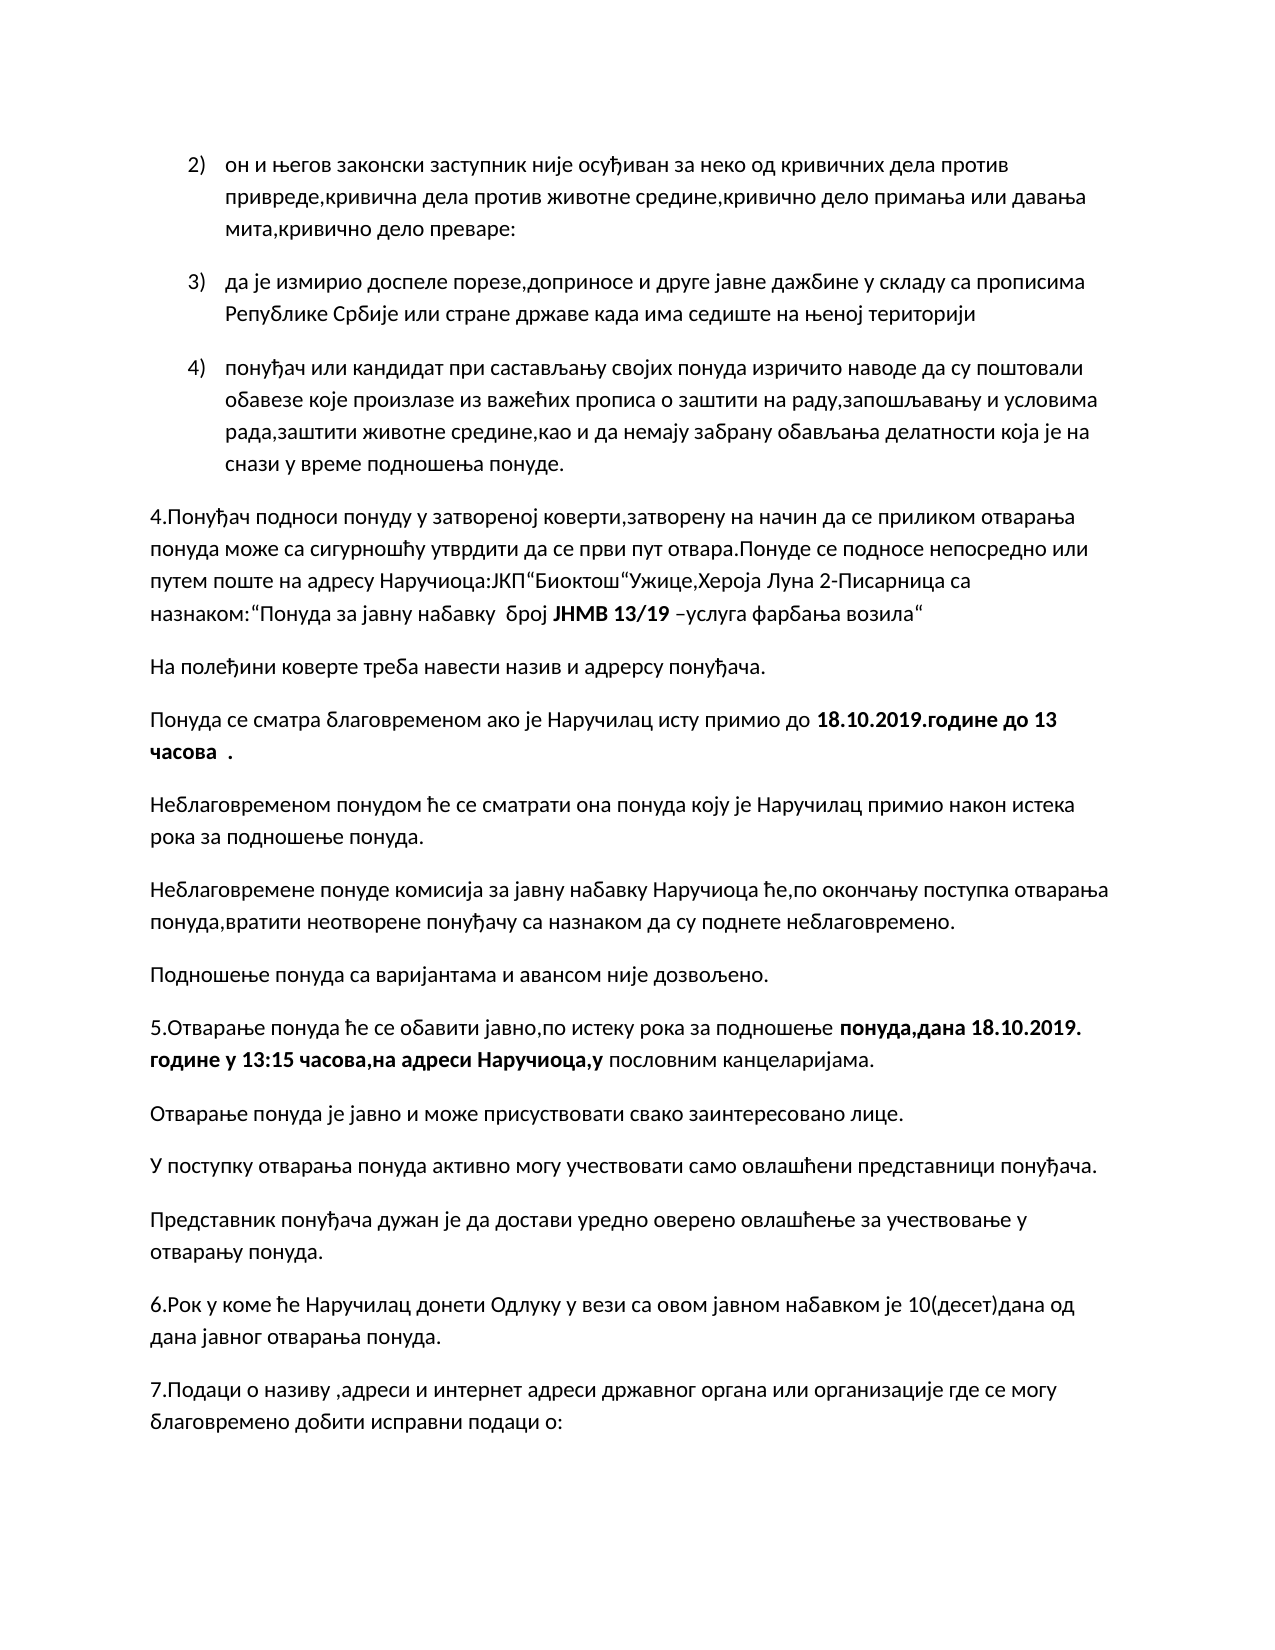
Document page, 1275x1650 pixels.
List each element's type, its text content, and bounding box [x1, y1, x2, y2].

text Отварање понуда је јавно и може присуствовати свако заинтересовано лице. [150, 1099, 1125, 1127]
list понуђач или кандидат при састављању својих понуда изричито наводе да су поштовали обавезе које произлазе из важећих прописа о заштити на раду,запошљавању и условима рада,заштити животне средине,као и да немају забрану обављања делатности која је на снази у време подношења понуде. [187, 353, 1125, 477]
text На полеђини коверте треба навести назив и адрерсу понуђача. [150, 652, 1125, 680]
text Неблаговременом понудом ће се сматрати она понуда коју је Наручилац примио након истека рока за подношење понуда. [150, 790, 1125, 850]
text Неблаговремене понуде комисија за јавну набавку Наручиоца ће,по окончању поступка отварања понуда,вратити неотворене понуђачу са назнаком да су поднете неблаговремено. [150, 875, 1125, 935]
text 7.Подаци о називу ,адреси и интернет адреси државног органа или организације где се могу благовремено добити исправни подаци о: [150, 1375, 1125, 1435]
text Понуда се сматра благовременом ако је Наручилац исту примио до 18.10.2019.године до 13 часова . [150, 705, 1125, 765]
text 5.Отварање понуда ће се обавити јавно,по истеку рока за подношење понуда,дана 18.10.2019. године у 13:15 часова,на адреси Наручиоца,у пословним канцеларијама. [150, 1013, 1125, 1074]
list он и његов законски заступник није осуђиван за неко од кривичних дела против привреде,кривична дела против животне средине,кривично дело примања или давања мита,кривично дело преваре: [187, 150, 1125, 242]
text У поступку отварања понуда активно могу учествовати само овлашћени представници понуђача. [150, 1152, 1125, 1180]
text 4.Понуђач подноси понуду у затвореној коверти,затворену на начин да се приликом отварања понуда може са сигурношћу утврдити да се први пут отвара.Понуде се подносе непосредно или путем поште на адресу Наручиоца:ЈКП“Биоктош“Ужице,Хероја Луна 2-Писарница са назнаком:“Понуда за јавну набавку број ЈНМВ 13/19 –услуга фарбања возила“ [150, 502, 1125, 627]
text Представник понуђача дужан је да достави уредно оверено овлашћење за учествовање у отварању понуда. [150, 1205, 1125, 1265]
text 6.Рок у коме ће Наручилац донети Одлуку у вези са овом јавном набавком је 10(десет)дана од дана јавног отварања понуда. [150, 1290, 1125, 1350]
list да је измирио доспеле порезе,доприносе и друге јавне дажбине у складу са прописима Републике Србије или стране државе када има седиште на њеној територији [187, 267, 1125, 328]
text Подношење понуда са варијантама и авансом није дозвољено. [150, 960, 1125, 988]
